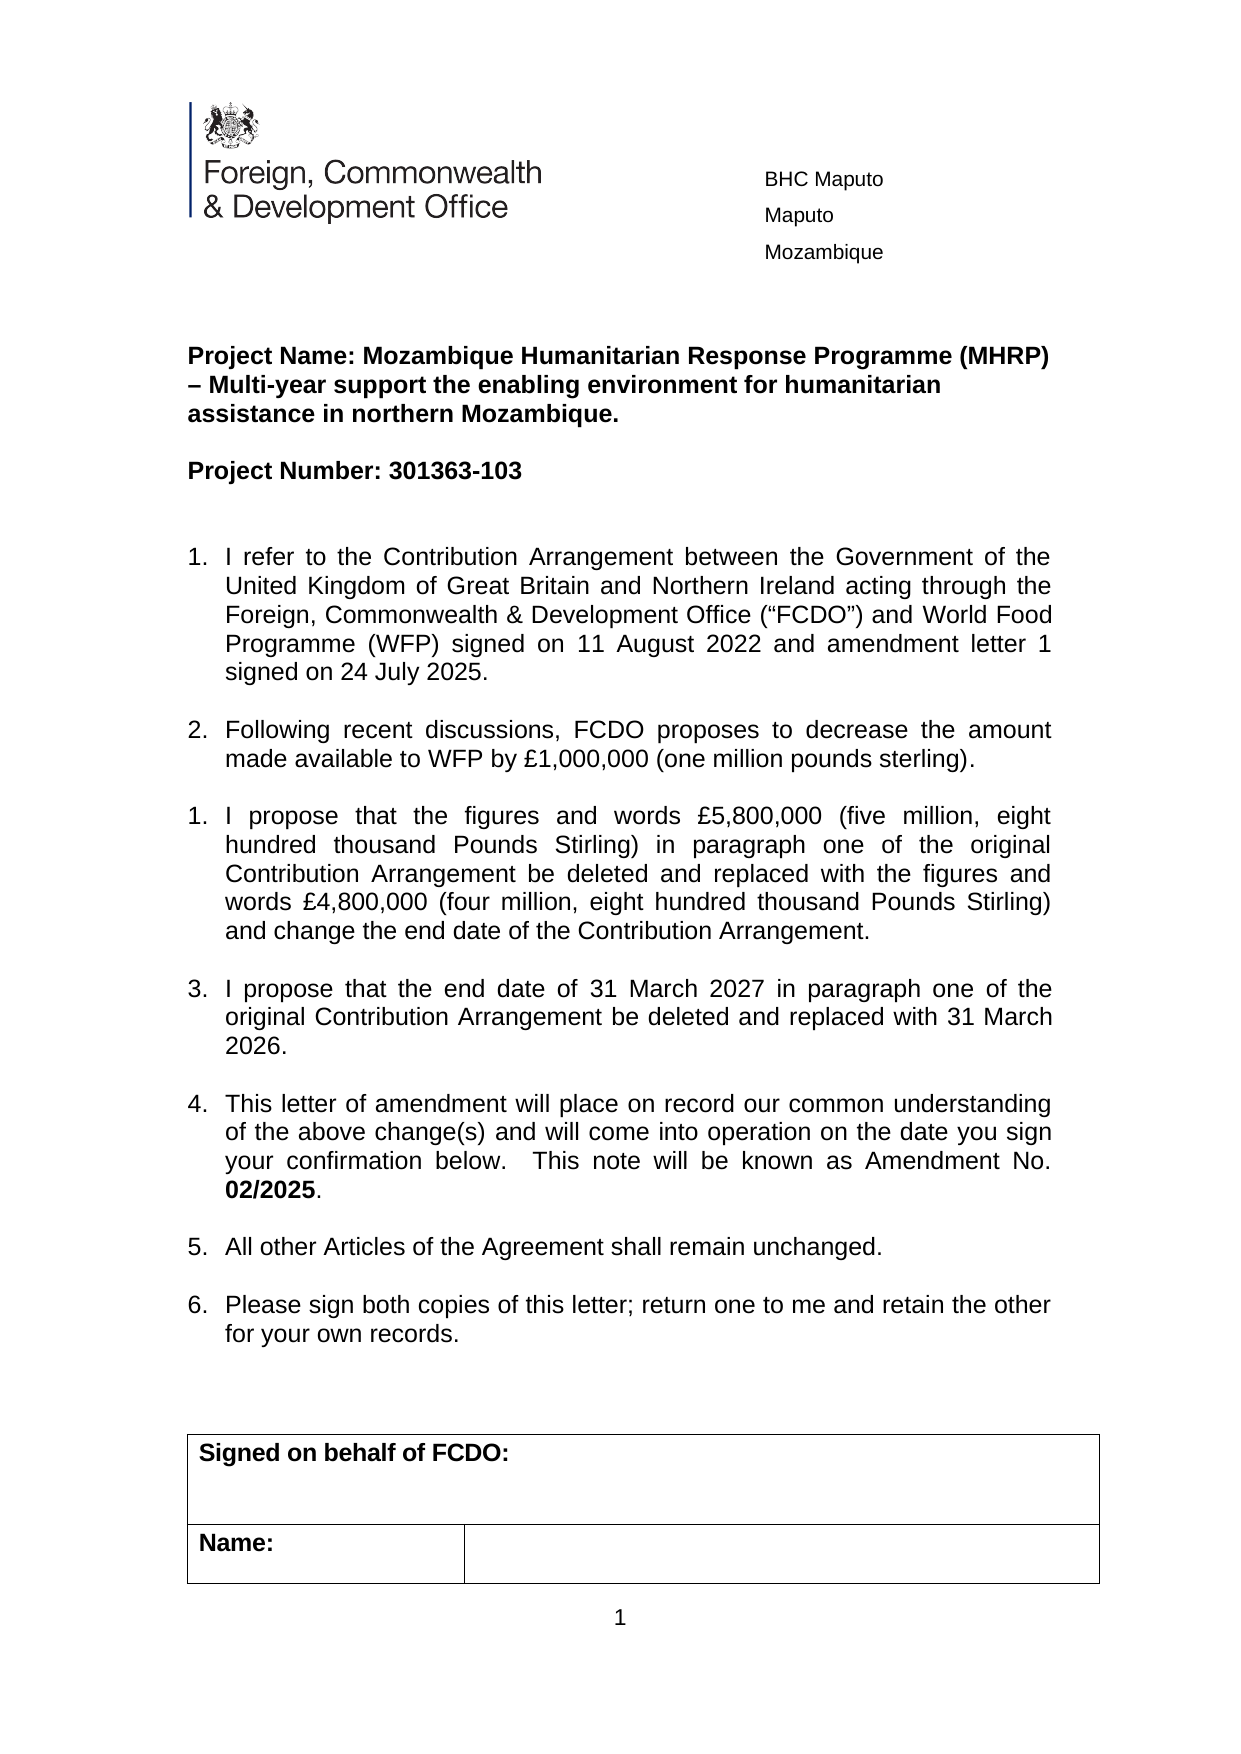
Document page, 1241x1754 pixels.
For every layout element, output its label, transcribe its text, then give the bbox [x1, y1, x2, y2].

list All other Articles of the Agreement shall remain unchanged. [187, 1232, 1053, 1261]
list Please sign both copies of this letter; return one to me and retain the other for your own records. [187, 1290, 1053, 1347]
text Project Number: 301363-103 [187, 456, 1053, 485]
table_cell Name: [188, 1525, 464, 1583]
table_header Signed on behalf of FCDO: [188, 1435, 1099, 1524]
list This letter of amendment will place on record our common understanding of the above change(s) and will come into operation on the date you sign your confirmation below. This note will be known as Amendment No. 02/2025. [187, 1089, 1053, 1204]
list Following recent discussions, FCDO proposes to decrease the amount made available to WFP by £1,000,000 (one million pounds sterling). [187, 715, 1053, 772]
list I propose that the figures and words £5,800,000 (five million, eight hundred thousand Pounds Stirling) in paragraph one of the original Contribution Arrangement be deleted and replaced with the figures and words £4,800,000 (four million, eight hundred thousand Pounds Stirling) and change the end date of the Contribution Arrangement. [187, 801, 1053, 945]
list I propose that the end date of 31 March 2027 in paragraph one of the original Contribution Arrangement be deleted and replaced with 31 March 2026. [187, 974, 1053, 1060]
list I refer to the Contribution Arrangement between the Government of the United Kingdom of Great Britain and Northern Ireland acting through the Foreign, Commonwealth & Development Office (“FCDO”) and World Food Programme (WFP) signed on 11 August 2022 and amendment letter 1 signed on 24 July 2025. [187, 542, 1053, 686]
table_cell [465, 1525, 1099, 1583]
text Project Name: Mozambique Humanitarian Response Programme (MHRP) – Multi-year support the enabling environment for humanitarian assistance in northern Mozambique. [187, 341, 1053, 427]
